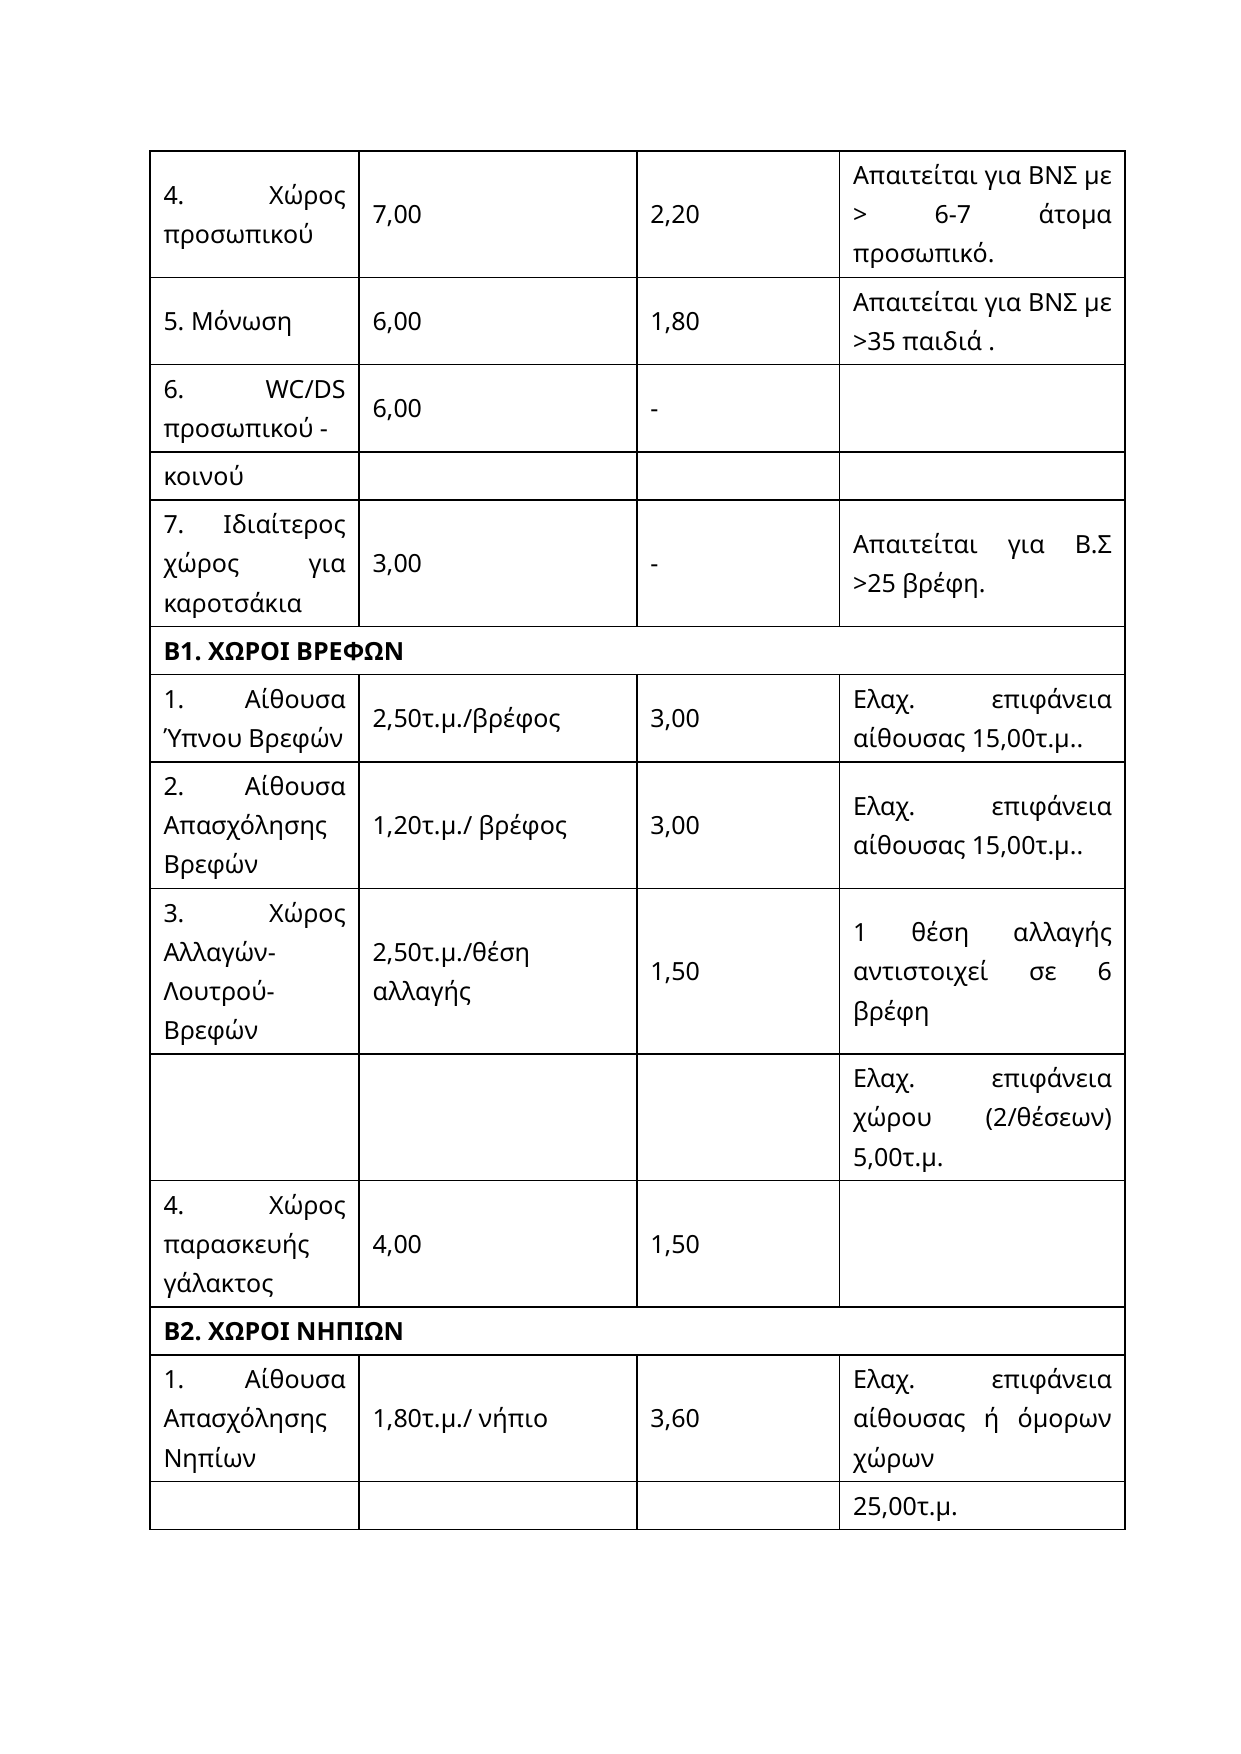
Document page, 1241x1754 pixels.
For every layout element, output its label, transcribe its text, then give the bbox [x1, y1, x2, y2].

table_cell 4. Χώρος παρασκευής γάλακτος [151, 1181, 358, 1306]
table_cell [840, 1181, 1124, 1306]
table_cell [840, 453, 1124, 499]
table_cell 2,50τ.μ./θέση αλλαγής [360, 889, 636, 1053]
table_cell [360, 1055, 636, 1179]
table_cell - [638, 501, 839, 626]
table_cell [638, 1055, 839, 1179]
table_cell 1,20τ.μ./ βρέφος [360, 763, 636, 887]
table_cell 3,00 [360, 501, 636, 626]
table_cell Ελαχ. επιφάνεια αίθουσας ή όμορων χώρων [840, 1356, 1124, 1481]
table_cell Ελαχ. επιφάνεια αίθουσας 15,00τ.μ.. [840, 675, 1124, 761]
table_cell 7. Ιδιαίτερος χώρος για καροτσάκια [151, 501, 358, 626]
table_cell [151, 1482, 358, 1529]
table_cell κοινού [151, 453, 358, 499]
table_cell 25,00τ.μ. [840, 1482, 1124, 1529]
table_cell 1. Αίθουσα Ύπνου Βρεφών [151, 675, 358, 761]
table_cell 1. Αίθουσα Απασχόλησης Νηπίων [151, 1356, 358, 1481]
table_cell Απαιτείται για Β.Σ >25 βρέφη. [840, 501, 1124, 626]
table_cell 3,00 [638, 675, 839, 761]
table_cell 2,20 [638, 152, 839, 276]
table_cell 3,60 [638, 1356, 839, 1481]
table_cell 2,50τ.μ./βρέφος [360, 675, 636, 761]
table_cell 6,00 [360, 278, 636, 364]
table_cell Ελαχ. επιφάνεια χώρου (2/θέσεων) 5,00τ.μ. [840, 1055, 1124, 1179]
table_cell 6,00 [360, 365, 636, 451]
table_cell Απαιτείται για ΒΝΣ με >35 παιδιά . [840, 278, 1124, 364]
table_cell 1,80τ.μ./ νήπιο [360, 1356, 636, 1481]
table_cell Β1. ΧΩΡΟΙ ΒΡΕΦΩΝ [151, 627, 1124, 674]
table_cell 3. Χώρος Αλλαγών-Λουτρού- Βρεφών [151, 889, 358, 1053]
table_cell [638, 1482, 839, 1529]
table_cell - [638, 365, 839, 451]
table_cell 7,00 [360, 152, 636, 276]
table_cell 1 θέση αλλαγής αντιστοιχεί σε 6 βρέφη [840, 889, 1124, 1053]
table_cell 1,50 [638, 889, 839, 1053]
table_cell Β2. ΧΩΡΟΙ ΝΗΠΙΩΝ [151, 1308, 1124, 1354]
table_cell 3,00 [638, 763, 839, 887]
table_cell [840, 365, 1124, 451]
table_cell 5. Μόνωση [151, 278, 358, 364]
table_cell 6. WC/DS προσωπικού - [151, 365, 358, 451]
table_cell 1,80 [638, 278, 839, 364]
table_cell [360, 1482, 636, 1529]
table_cell [638, 453, 839, 499]
table_cell 2. Αίθουσα Απασχόλησης Βρεφών [151, 763, 358, 887]
table_cell 4. Χώρος προσωπικού [151, 152, 358, 276]
table_cell 1,50 [638, 1181, 839, 1306]
table_cell Απαιτείται για ΒΝΣ με > 6-7 άτομα προσωπικό. [840, 152, 1124, 276]
table_cell [151, 1055, 358, 1179]
table_cell 4,00 [360, 1181, 636, 1306]
table_cell [360, 453, 636, 499]
table_cell Ελαχ. επιφάνεια αίθουσας 15,00τ.μ.. [840, 763, 1124, 887]
